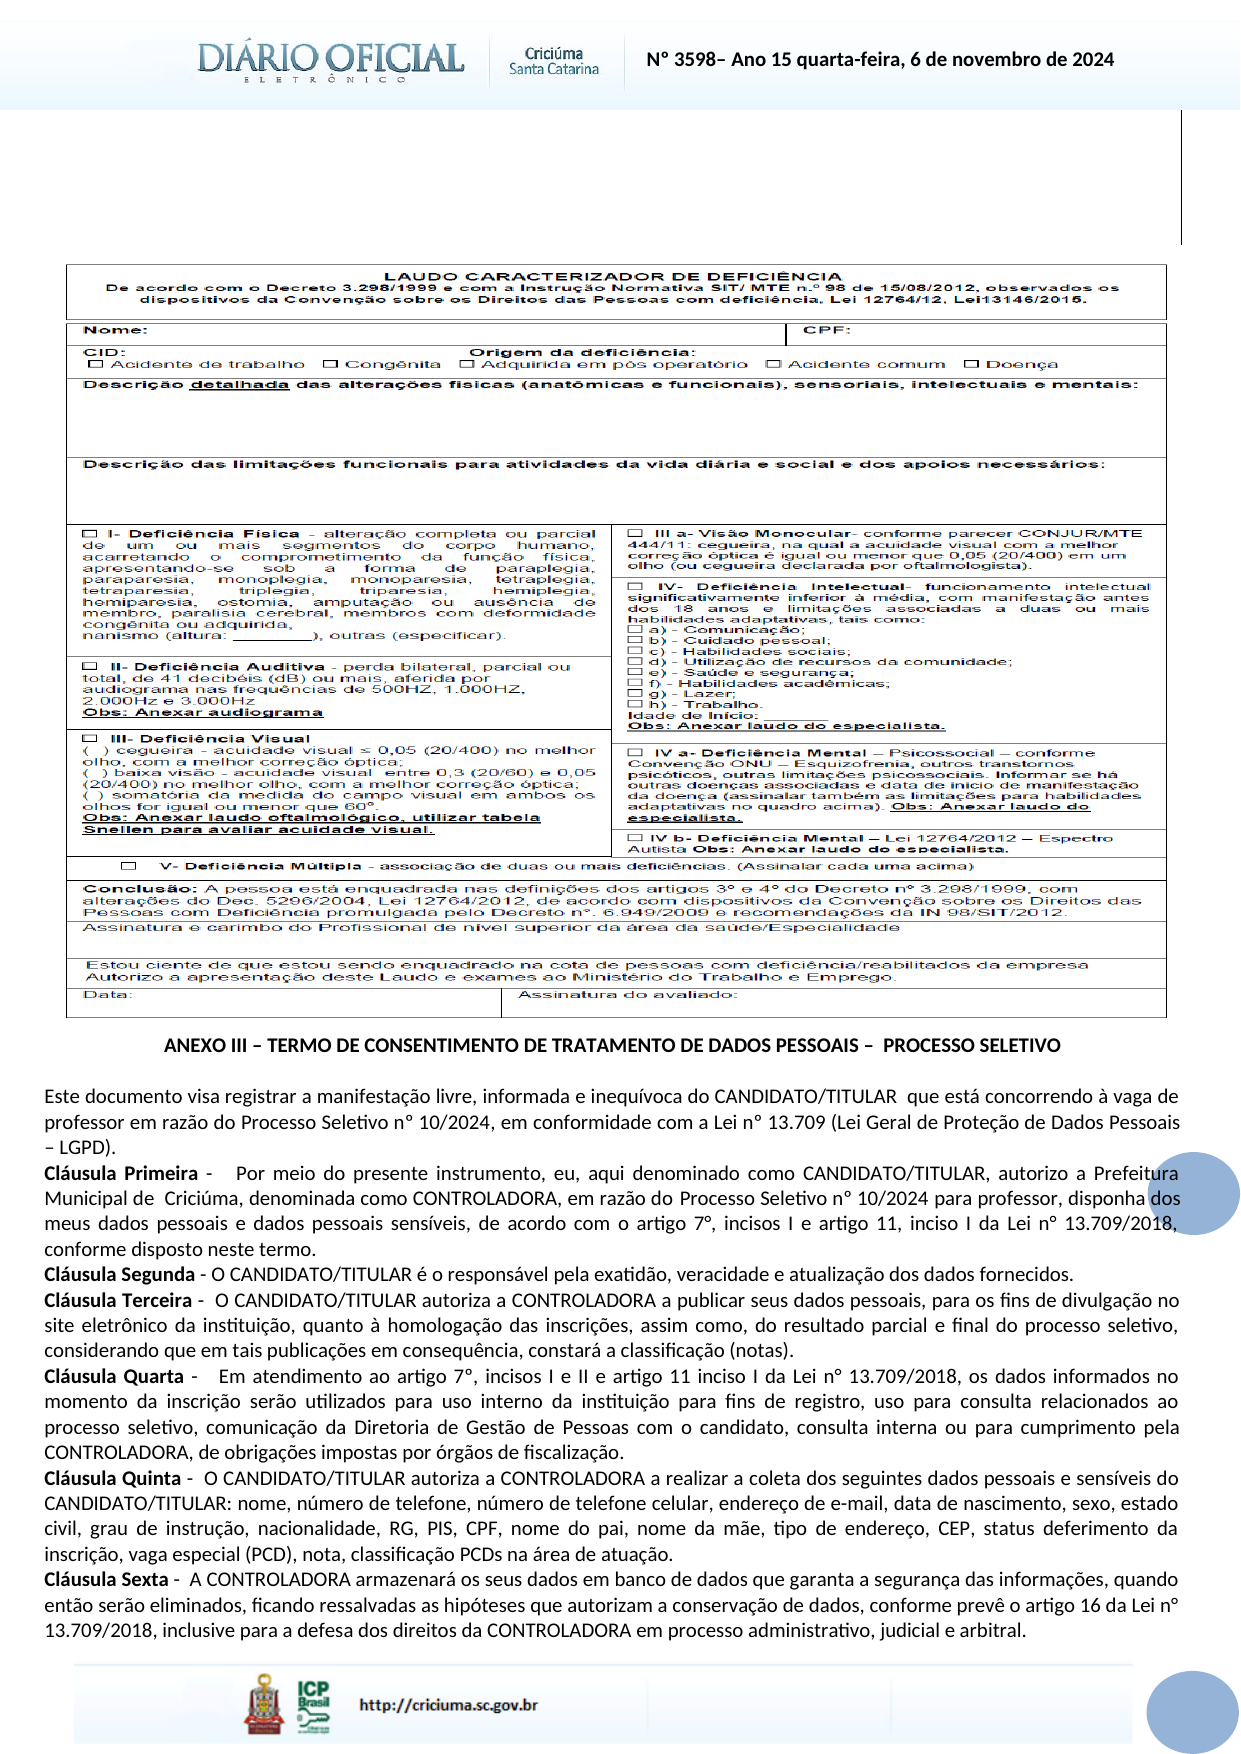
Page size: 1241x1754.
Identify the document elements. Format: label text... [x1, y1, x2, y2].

text ANEXO III – TERMO DE CONSENTIMENTO DE TRATAMENTO DE DADOS PESSOAIS – PROCESSO SELETIVO [44, 1033, 1181, 1058]
text Este documento visa registrar a manifestação livre, informada e inequívoca do CANDIDATO/TITULAR que está concorrendo à vaga de professor em razão do Processo Seletivo nº 10/2024, em conformidade com a Lei nº 13.709 (Lei Geral de Proteção de Dados Pessoais – LGPD). [44, 1083, 1181, 1160]
text Cláusula Terceira - O CANDIDATO/TITULAR autoriza a CONTROLADORA a publicar seus dados pessoais, para os fins de divulgação no site eletrônico da instituição, quanto à homologação das inscrições, assim como, do resultado parcial e final do processo seletivo, considerando que em tais publicações em consequência, constará a classificação (notas). [44, 1287, 1181, 1363]
text Cláusula Sexta - A CONTROLADORA armazenará os seus dados em banco de dados que garanta a segurança das informações, quando então serão eliminados, ficando ressalvadas as hipóteses que autorizam a conservação de dados, conforme prevê o artigo 16 da Lei n° 13.709/2018, inclusive para a defesa dos direitos da CONTROLADORA em processo administrativo, judicial e arbitral. [44, 1566, 1181, 1643]
text Cláusula Quarta - Em atendimento ao artigo 7º, incisos I e II e artigo 11 inciso I da Lei n° 13.709/2018, os dados informados no momento da inscrição serão utilizados para uso interno da instituição para fins de registro, uso para consulta relacionados ao processo seletivo, comunicação da Diretoria de Gestão de Pessoas com o candidato, consulta interna ou para cumprimento pela CONTROLADORA, de obrigações impostas por órgãos de fiscalização. [44, 1363, 1181, 1465]
text Cláusula Primeira - Por meio do presente instrumento, eu, aqui denominado como CANDIDATO/TITULAR, autorizo a Prefeitura Municipal de Criciúma, denominada como CONTROLADORA, em razão do Processo Seletivo nº 10/2024 para professor, disponha dos meus dados pessoais e dados pessoais sensíveis, de acordo com o artigo 7°, incisos I e artigo 11, inciso I da Lei n° 13.709/2018, conforme disposto neste termo. [44, 1160, 1181, 1261]
text Cláusula Quinta - O CANDIDATO/TITULAR autoriza a CONTROLADORA a realizar a coleta dos seguintes dados pessoais e sensíveis do CANDIDATO/TITULAR: nome, número de telefone, número de telefone celular, endereço de e-mail, data de nascimento, sexo, estado civil, grau de instrução, nacionalidade, RG, PIS, CPF, nome do pai, nome da mãe, tipo de endereço, CEP, status deferimento da inscrição, vaga especial (PCD), nota, classificação PCDs na área de atuação. [44, 1465, 1181, 1566]
text Cláusula Segunda - O CANDIDATO/TITULAR é o responsável pela exatidão, veracidade e atualização dos dados fornecidos. [44, 1261, 1181, 1287]
